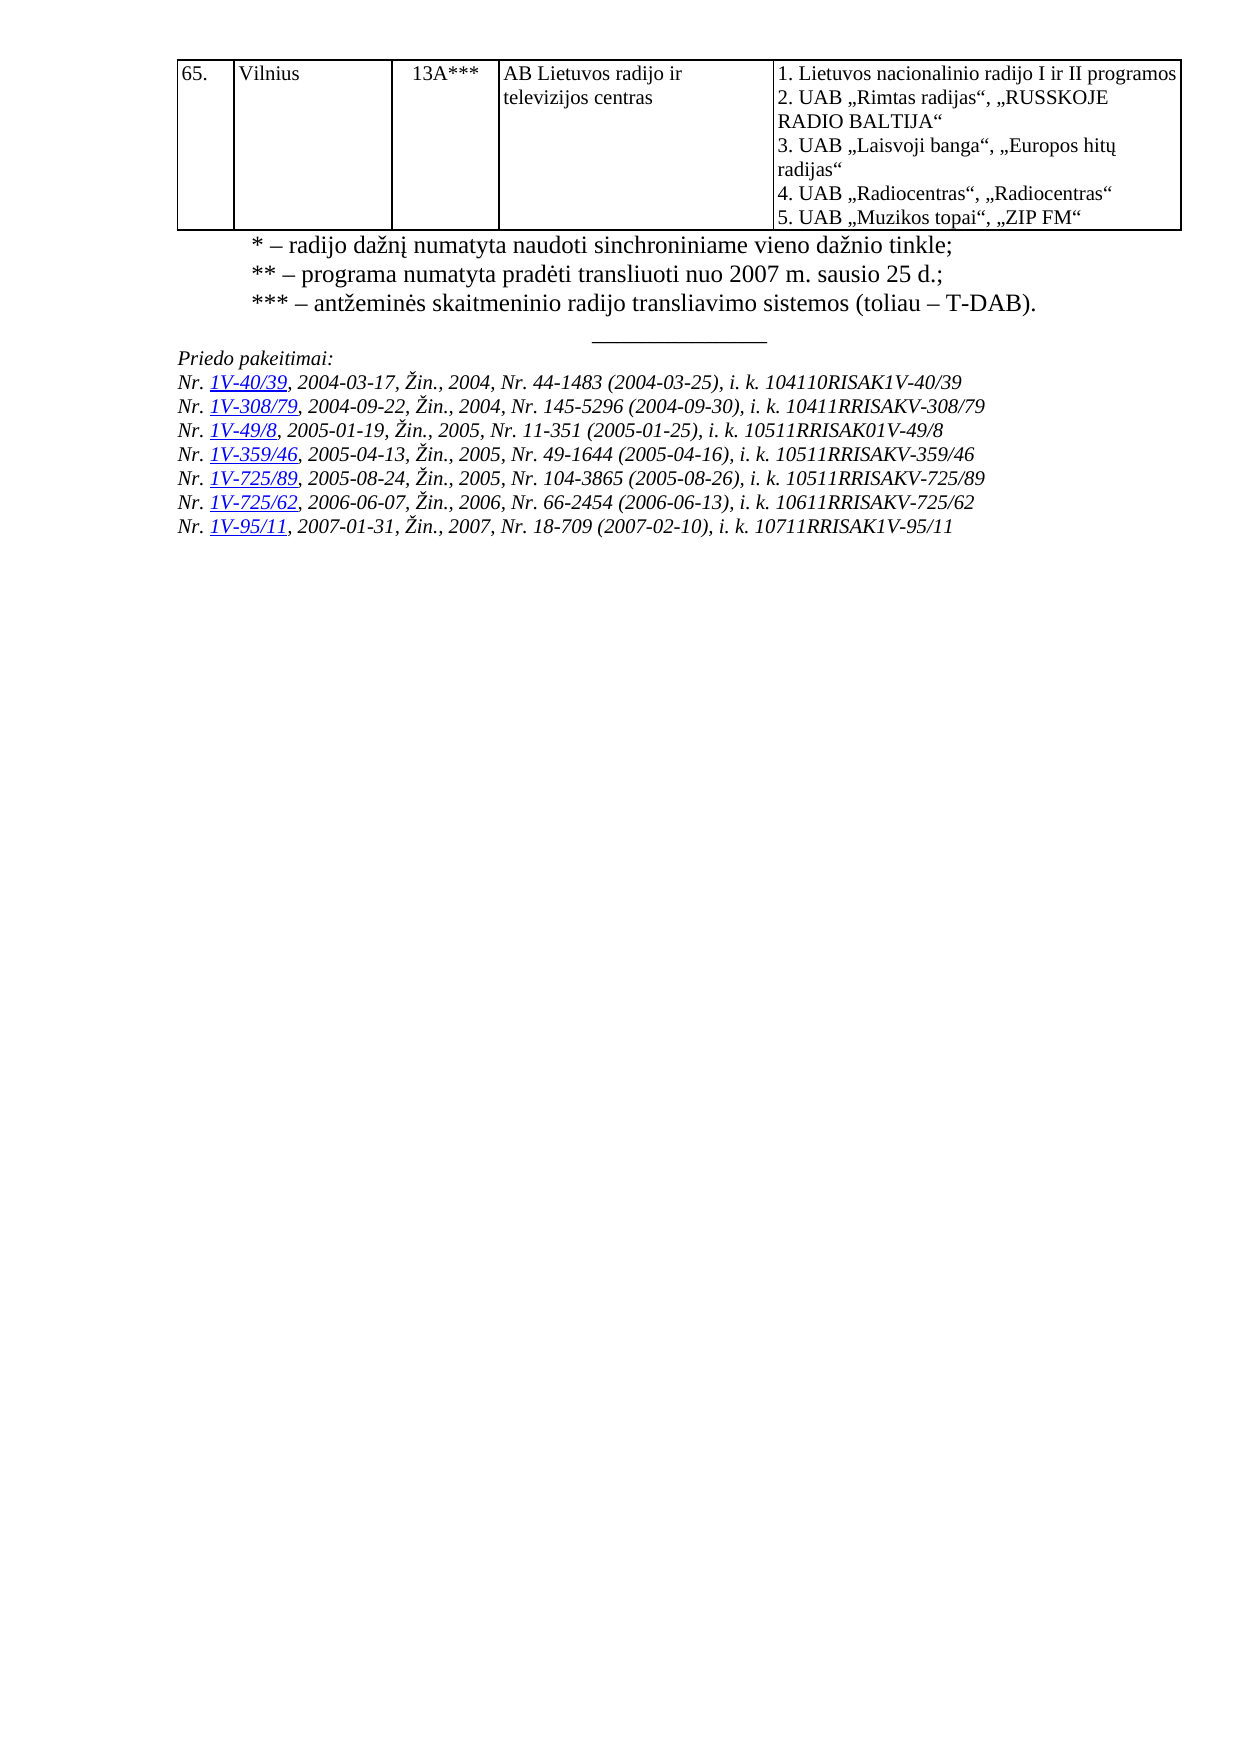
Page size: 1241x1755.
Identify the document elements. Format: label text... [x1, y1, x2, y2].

text ** – programa numatyta pradėti transliuoti nuo 2007 m. sausio 25 d.; [177, 259, 1181, 288]
text Nr. 1V-359/46, 2005-04-13, Žin., 2005, Nr. 49-1644 (2005-04-16), i. k. 10511RRISAKV-359/46 [177, 442, 1181, 466]
text Priedo pakeitimai: [177, 346, 1181, 370]
text ______________ [177, 317, 1181, 346]
table_cell 13A*** [393, 61, 498, 229]
table_cell AB Lietuvos radijo ir televizijos centras [500, 61, 773, 229]
text Nr. 1V-725/89, 2005-08-24, Žin., 2005, Nr. 104-3865 (2005-08-26), i. k. 10511RRISAKV-725/89 [177, 466, 1181, 490]
table_cell 65. [178, 61, 233, 229]
text Nr. 1V-725/62, 2006-06-07, Žin., 2006, Nr. 66-2454 (2006-06-13), i. k. 10611RRISAKV-725/62 [177, 490, 1181, 514]
table_cell 1. Lietuvos nacionalinio radijo I ir II programos 2. UAB „Rimtas radijas“, „RUSSKOJE RADIO BALTIJA“ 3. UAB „Laisvoji banga“, „Europos hitų radijas“ 4. UAB „Radiocentras“, „Radiocentras“ 5. UAB „Muzikos topai“, „ZIP FM“ [774, 61, 1180, 229]
text *** – antžeminės skaitmeninio radijo transliavimo sistemos (toliau – T-DAB). [177, 288, 1181, 317]
text Nr. 1V-308/79, 2004-09-22, Žin., 2004, Nr. 145-5296 (2004-09-30), i. k. 10411RRISAKV-308/79 [177, 394, 1181, 418]
text * – radijo dažnį numatyta naudoti sinchroniniame vieno dažnio tinkle; [177, 231, 1181, 259]
text Nr. 1V-49/8, 2005-01-19, Žin., 2005, Nr. 11-351 (2005-01-25), i. k. 10511RRISAK01V-49/8 [177, 418, 1181, 442]
table_cell Vilnius [235, 61, 391, 229]
text Nr. 1V-40/39, 2004-03-17, Žin., 2004, Nr. 44-1483 (2004-03-25), i. k. 104110RISAK1V-40/39 [177, 370, 1181, 394]
text Nr. 1V-95/11, 2007-01-31, Žin., 2007, Nr. 18-709 (2007-02-10), i. k. 10711RRISAK1V-95/11 [177, 514, 1181, 538]
